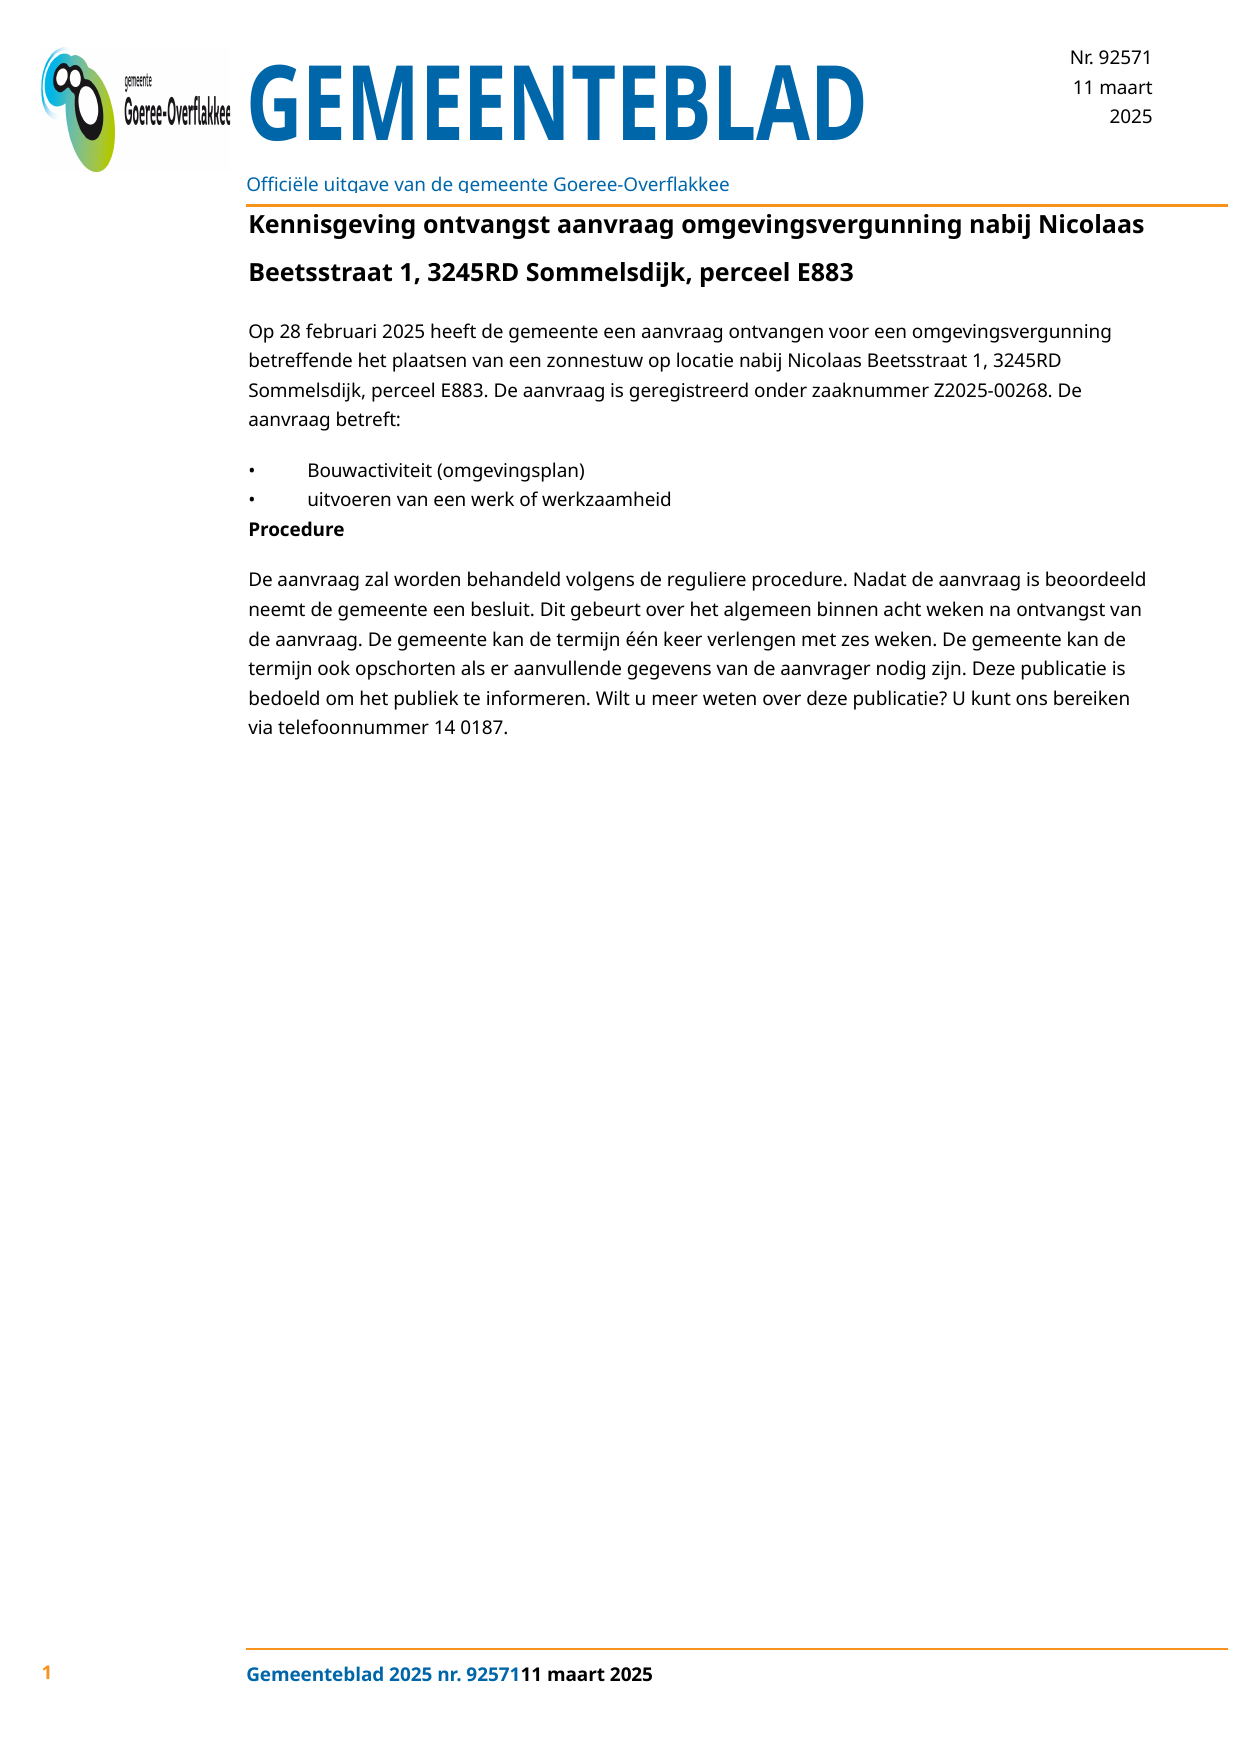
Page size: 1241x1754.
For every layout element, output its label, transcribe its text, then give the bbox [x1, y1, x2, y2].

list uitvoeren van een werk of werkzaamheid [248, 487, 1152, 512]
text De aanvraag zal worden behandeld volgens de reguliere procedure. Nadat de aanvraag is beoordeeld neemt de gemeente een besluit. Dit gebeurt over het algemeen binnen acht weken na ontvangst van de aanvraag. De gemeente kan de termijn één keer verlengen met zes weken. De gemeente kan de termijn ook opschorten als er aanvullende gegevens van de aanvrager nodig zijn. Deze publicatie is bedoeld om het publiek te informeren. Wilt u meer weten over deze publicatie? U kunt ons bereiken via telefoonnummer 14 0187. [248, 567, 1152, 740]
list Bouwactiviteit (omgevingsplan) [248, 457, 1152, 483]
text Procedure [248, 516, 1152, 542]
text Kennisgeving ontvangst aanvraag omgevingsvergunning nabij Nicolaas Beetsstraat 1, 3245RD Sommelsdijk, perceel E883 [248, 207, 1152, 288]
picture [41, 47, 231, 172]
text Op 28 februari 2025 heeft de gemeente een aanvraag ontvangen voor een omgevingsvergunning betreffende het plaatsen van een zonnestuw op locatie nabij Nicolaas Beetsstraat 1, 3245RD Sommelsdijk, perceel E883. De aanvraag is geregistreerd onder zaaknummer Z2025-00268. De aanvraag betreft: [248, 318, 1152, 432]
